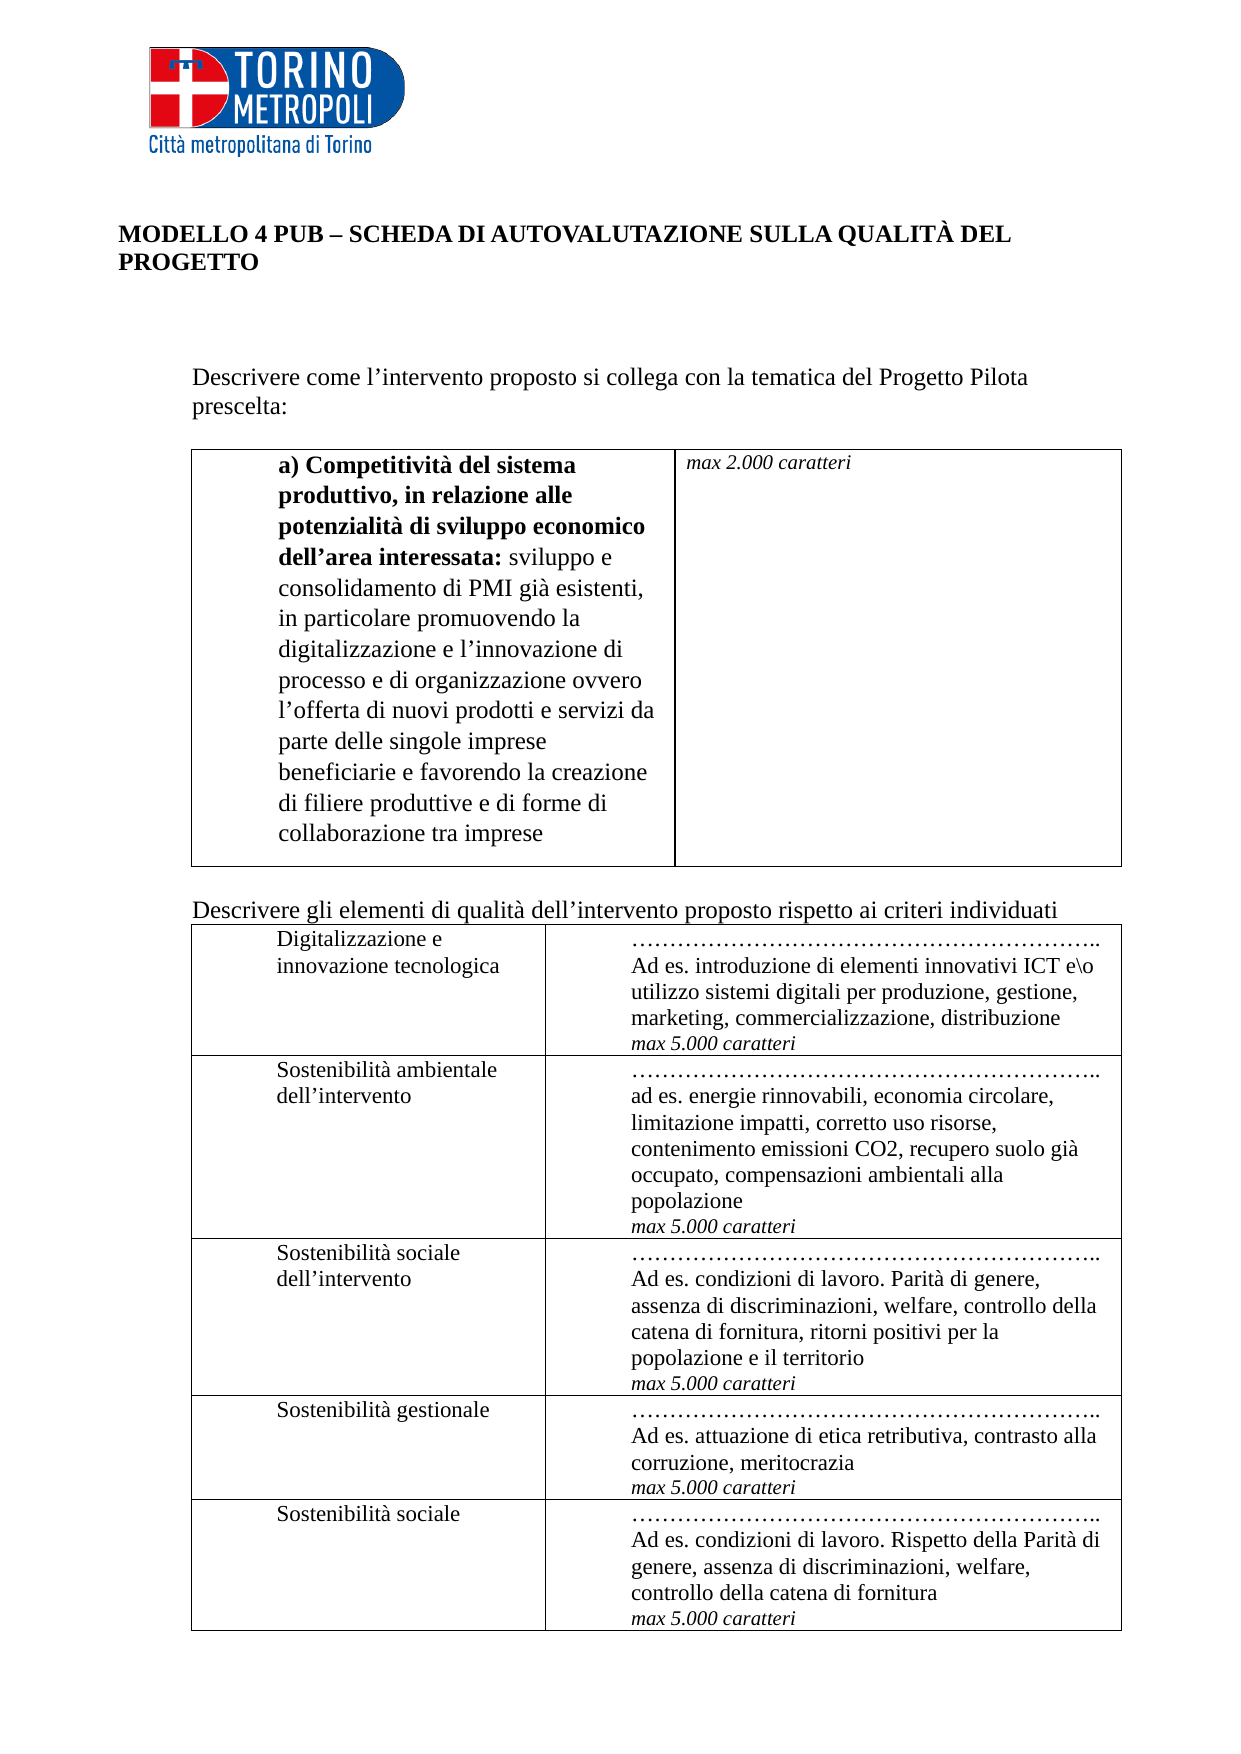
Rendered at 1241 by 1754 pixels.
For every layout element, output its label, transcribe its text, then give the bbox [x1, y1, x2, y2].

table_header max 2.000 caratteri [676, 450, 1121, 866]
text PROGETTO [118, 247, 1122, 276]
table_header …………………………………………………….. Ad es. introduzione di elementi innovativi ICT e\o utilizzo sistemi digitali per produzione, gestione, marketing, commercializzazione, distribuzione max 5.000 caratteri [546, 925, 1121, 1055]
table_cell …………………………………………………….. Ad es. condizioni di lavoro. Rispetto della Parità di genere, assenza di discriminazioni, welfare, controllo della catena di fornitura max 5.000 caratteri [546, 1500, 1121, 1629]
table_header Digitalizzazione e innovazione tecnologica [192, 925, 545, 1055]
text MODELLO 4 PUB – SCHEDA DI AUTOVALUTAZIONE SULLA QUALITÀ DEL [118, 219, 1122, 247]
picture [149, 47, 405, 158]
table_cell Sostenibilità gestionale [192, 1396, 545, 1499]
table_cell Sostenibilità ambientale dell’intervento [192, 1056, 545, 1238]
table_cell Sostenibilità sociale dell’intervento [192, 1239, 545, 1395]
table_cell …………………………………………………….. Ad es. condizioni di lavoro. Parità di genere, assenza di discriminazioni, welfare, controllo della catena di fornitura, ritorni positivi per la popolazione e il territorio max 5.000 caratteri [546, 1239, 1121, 1395]
table_cell Sostenibilità sociale [192, 1500, 545, 1629]
table_header a) Competitività del sistema produttivo, in relazione alle potenzialità di sviluppo economico dell’area interessata: sviluppo e consolidamento di PMI già esistenti, in particolare promuovendo la digitalizzazione e l’innovazione di processo e di organizzazione ovvero l’offerta di nuovi prodotti e servizi da parte delle singole imprese beneficiarie e favorendo la creazione di filiere produttive e di forme di collaborazione tra imprese [192, 450, 674, 866]
text Descrivere come l’intervento proposto si collega con la tematica del Progetto Pilota prescelta: [192, 362, 1122, 420]
text Descrivere gli elementi di qualità dell’intervento proposto rispetto ai criteri individuati [192, 896, 1122, 924]
table_cell …………………………………………………….. Ad es. attuazione di etica retributiva, contrasto alla corruzione, meritocrazia max 5.000 caratteri [546, 1396, 1121, 1499]
table_cell …………………………………………………….. ad es. energie rinnovabili, economia circolare, limitazione impatti, corretto uso risorse, contenimento emissioni CO2, recupero suolo già occupato, compensazioni ambientali alla popolazione max 5.000 caratteri [546, 1056, 1121, 1238]
